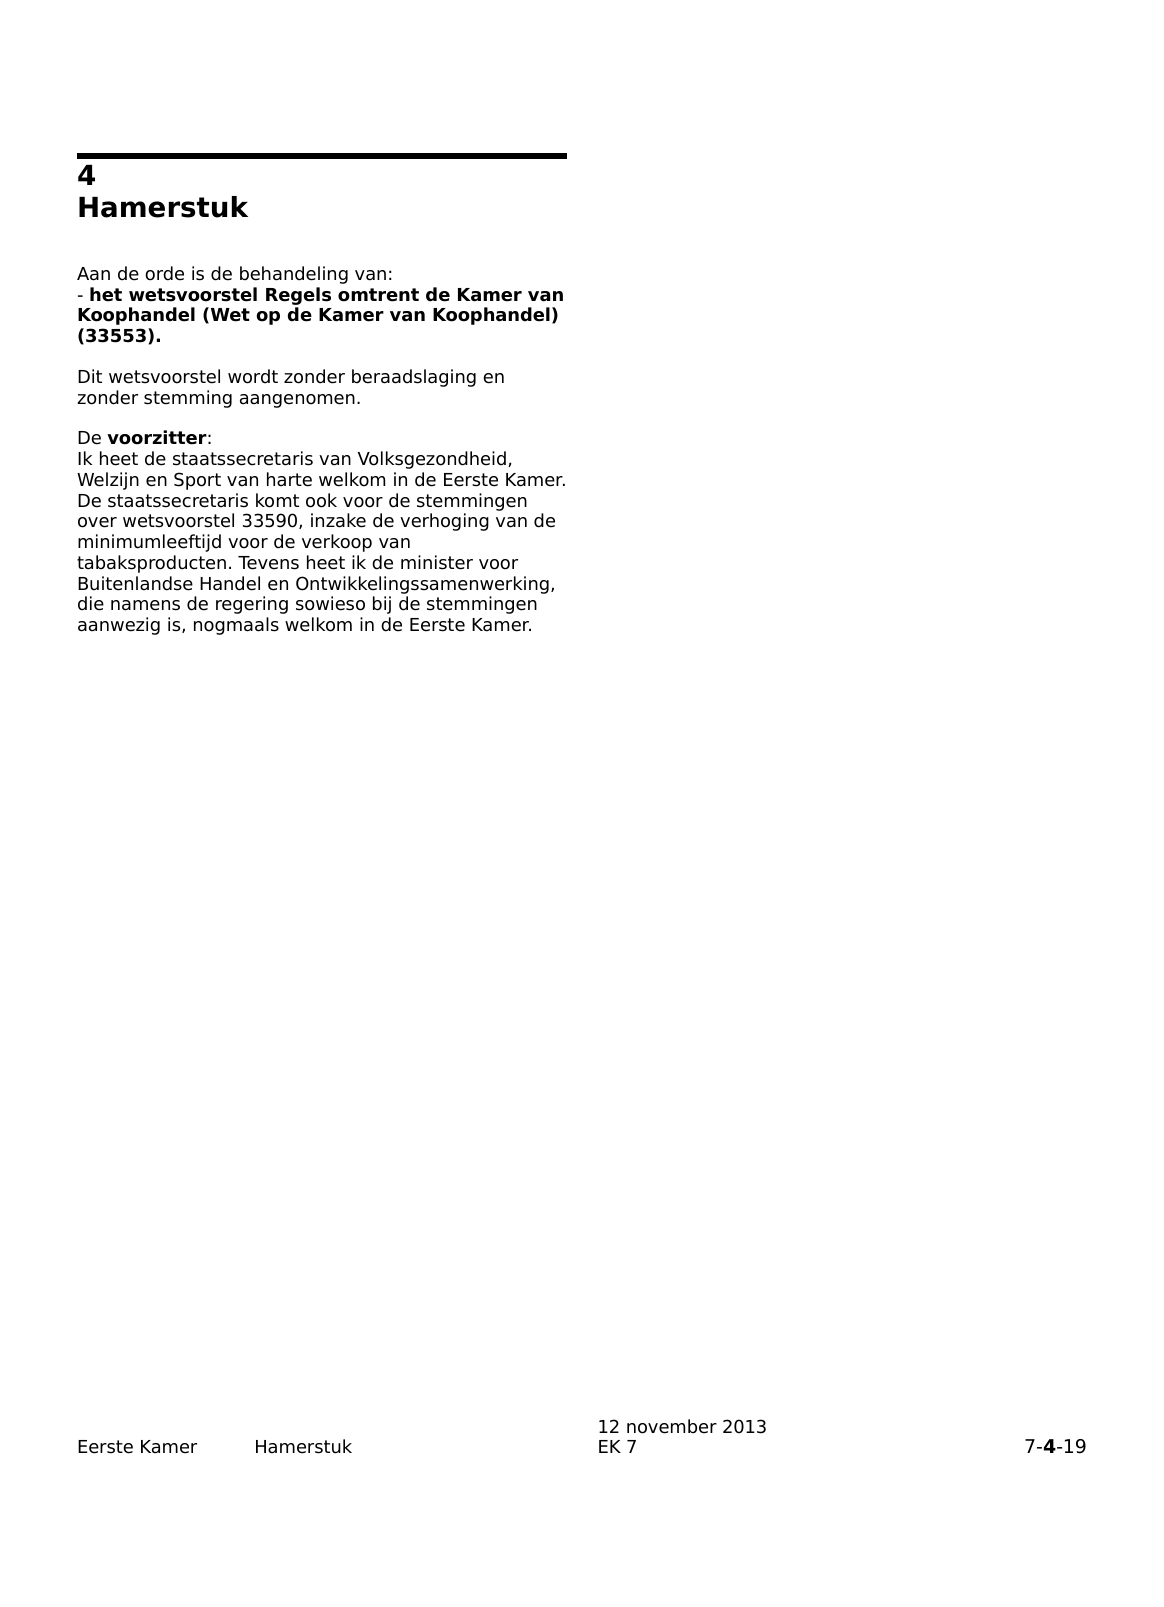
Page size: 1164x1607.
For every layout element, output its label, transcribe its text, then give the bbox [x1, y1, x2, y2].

text De voorzitter: [77, 428, 567, 449]
text Ik heet de staatssecretaris van Volksgezondheid, Welzijn en Sport van harte welkom in de Eerste Kamer. De staatssecretaris komt ook voor de stemmingen over wetsvoorstel 33590, inzake de verhoging van de minimumleeftijd voor de verkoop van tabaksproducten. Tevens heet ik de minister voor Buitenlandse Handel en Ontwikkelingssamenwerking, die namens de regering sowieso bij de stemmingen aanwezig is, nogmaals welkom in de Eerste Kamer. [77, 449, 567, 636]
title 4 Hamerstuk [77, 159, 567, 224]
text Aan de orde is de behandeling van: [77, 264, 567, 284]
text - het wetsvoorstel Regels omtrent de Kamer van Koophandel (Wet op de Kamer van Koophandel) (33553). [77, 284, 567, 347]
text Dit wetsvoorstel wordt zonder beraadslaging en zonder stemming aangenomen. [77, 367, 567, 408]
